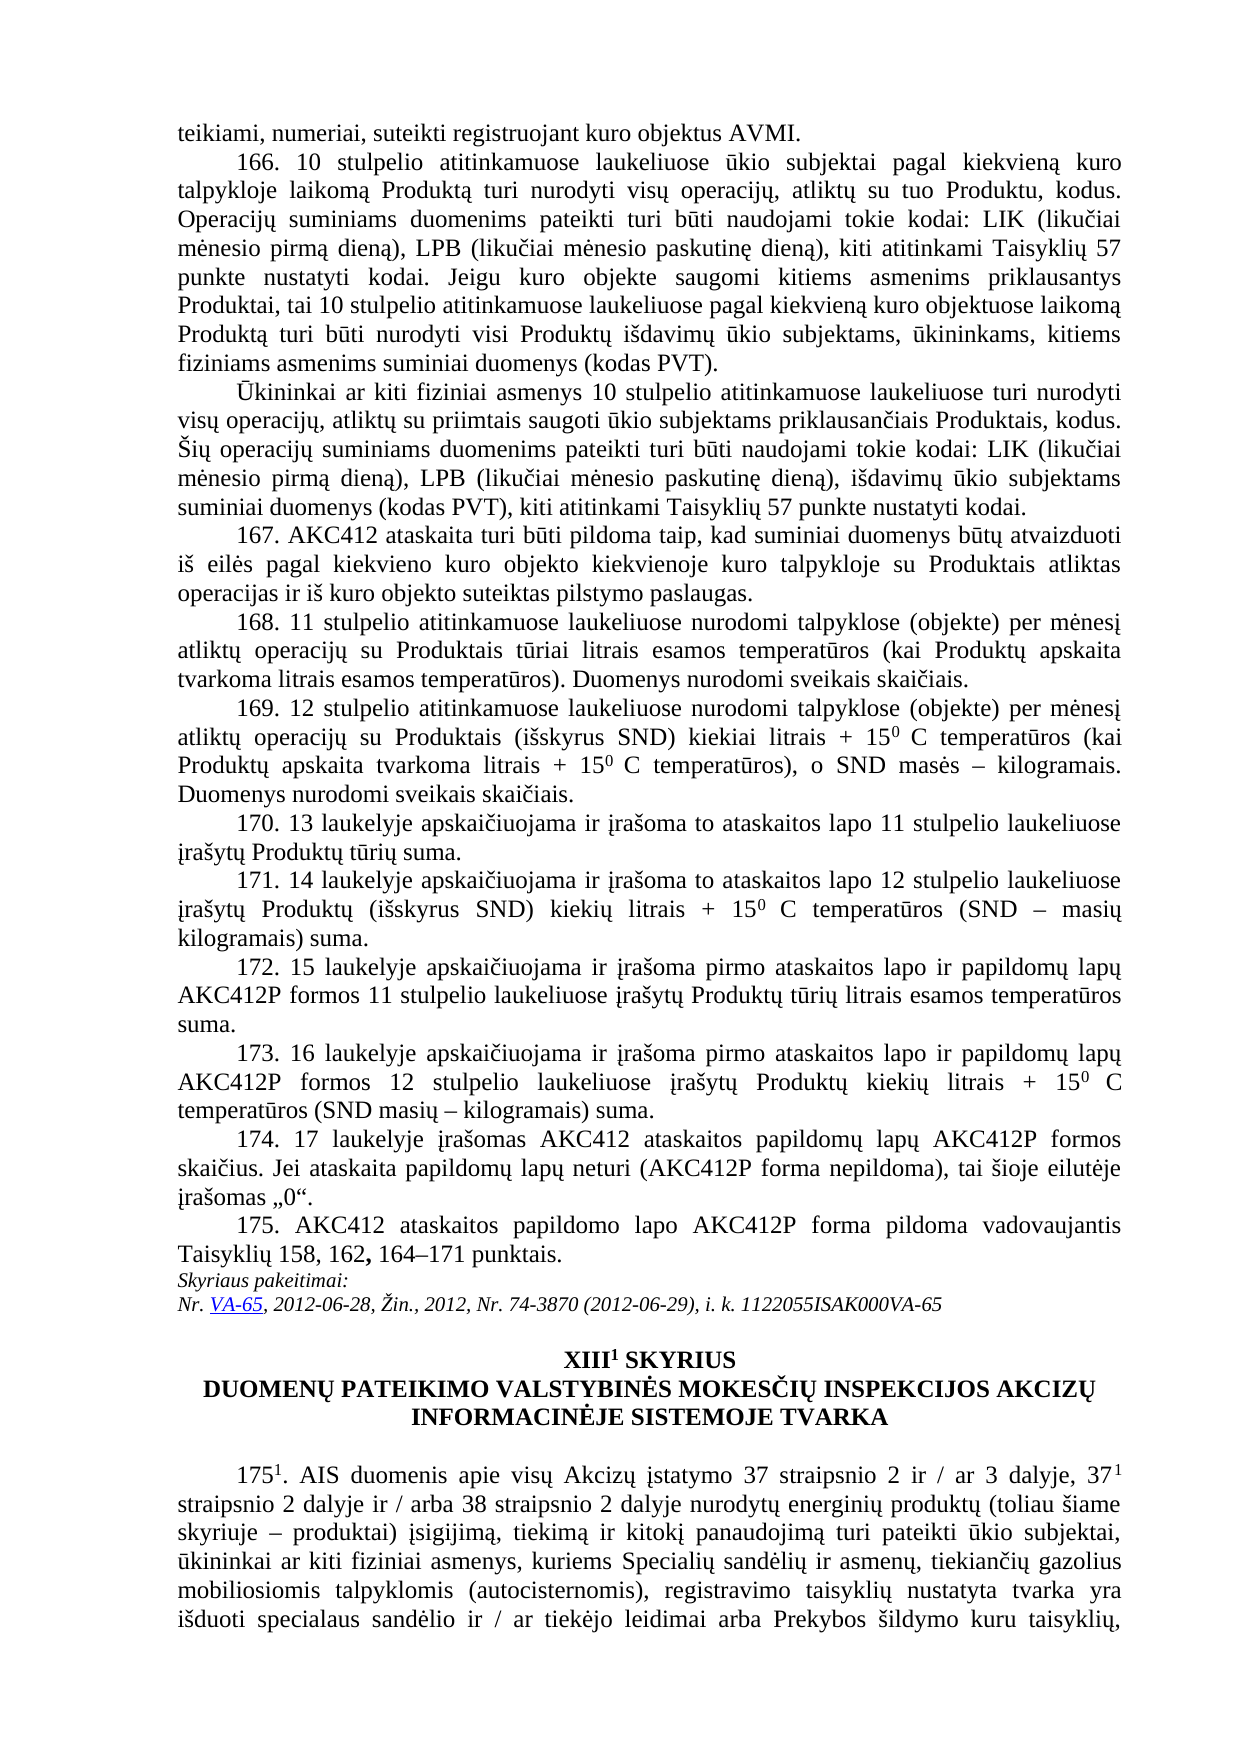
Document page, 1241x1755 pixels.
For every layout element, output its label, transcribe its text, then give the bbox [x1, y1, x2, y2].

text Nr. VA-65, 2012-06-28, Žin., 2012, Nr. 74-3870 (2012-06-29), i. k. 1122055ISAK000VA-65 [177, 1292, 1122, 1316]
text 175. AKC412 ataskaitos papildomo lapo AKC412P forma pildoma vadovaujantis Taisyklių 158, 162, 164–171 punktais. [177, 1211, 1122, 1268]
text 172. 15 laukelyje apskaičiuojama ir įrašoma pirmo ataskaitos lapo ir papildomų lapų AKC412P formos 11 stulpelio laukeliuose įrašytų Produktų tūrių litrais esamos temperatūros suma. [177, 952, 1122, 1038]
text 166. 10 stulpelio atitinkamuose laukeliuose ūkio subjektai pagal kiekvieną kuro talpykloje laikomą Produktą turi nurodyti visų operacijų, atliktų su tuo Produktu, kodus. Operacijų suminiams duomenims pateikti turi būti naudojami tokie kodai: LIK (likučiai mėnesio pirmą dieną), LPB (likučiai mėnesio paskutinę dieną), kiti atitinkami Taisyklių 57 punkte nustatyti kodai. Jeigu kuro objekte saugomi kitiems asmenims priklausantys Produktai, tai 10 stulpelio atitinkamuose laukeliuose pagal kiekvieną kuro objektuose laikomą Produktą turi būti nurodyti visi Produktų išdavimų ūkio subjektams, ūkininkams, kitiems fiziniams asmenims suminiai duomenys (kodas PVT). [177, 147, 1122, 377]
text 1751. AIS duomenis apie visų Akcizų įstatymo 37 straipsnio 2 ir / ar 3 dalyje, 371 straipsnio 2 dalyje ir / arba 38 straipsnio 2 dalyje nurodytų energinių produktų (toliau šiame skyriuje – produktai) įsigijimą, tiekimą ir kitokį panaudojimą turi pateikti ūkio subjektai, ūkininkai ar kiti fiziniai asmenys, kuriems Specialių sandėlių ir asmenų, tiekiančių gazolius mobiliosiomis talpyklomis (autocisternomis), registravimo taisyklių nustatyta tvarka yra išduoti specialaus sandėlio ir / ar tiekėjo leidimai arba Prekybos šildymo kuru taisyklių, [177, 1460, 1122, 1632]
text 167. AKC412 ataskaita turi būti pildoma taip, kad suminiai duomenys būtų atvaizduoti iš eilės pagal kiekvieno kuro objekto kiekvienoje kuro talpykloje su Produktais atliktas operacijas ir iš kuro objekto suteiktas pilstymo paslaugas. [177, 521, 1122, 607]
text Ūkininkai ar kiti fiziniai asmenys 10 stulpelio atitinkamuose laukeliuose turi nurodyti visų operacijų, atliktų su priimtais saugoti ūkio subjektams priklausančiais Produktais, kodus. Šių operacijų suminiams duomenims pateikti turi būti naudojami tokie kodai: LIK (likučiai mėnesio pirmą dieną), LPB (likučiai mėnesio paskutinę dieną), išdavimų ūkio subjektams suminiai duomenys (kodas PVT), kiti atitinkami Taisyklių 57 punkte nustatyti kodai. [177, 377, 1122, 521]
text DUOMENŲ PATEIKIMO VALSTYBINĖS MOKESČIŲ INSPEKCIJOS AKCIZŲ INFORMACINĖJE SISTEMOJE TVARKA [177, 1374, 1122, 1431]
text 174. 17 laukelyje įrašomas AKC412 ataskaitos papildomų lapų AKC412P formos skaičius. Jei ataskaita papildomų lapų neturi (AKC412P forma nepildoma), tai šioje eilutėje įrašomas „0“. [177, 1124, 1122, 1211]
text 168. 11 stulpelio atitinkamuose laukeliuose nurodomi talpyklose (objekte) per mėnesį atliktų operacijų su Produktais tūriai litrais esamos temperatūros (kai Produktų apskaita tvarkoma litrais esamos temperatūros). Duomenys nurodomi sveikais skaičiais. [177, 607, 1122, 693]
text 169. 12 stulpelio atitinkamuose laukeliuose nurodomi talpyklose (objekte) per mėnesį atliktų operacijų su Produktais (išskyrus SND) kiekiai litrais + 150 C temperatūros (kai Produktų apskaita tvarkoma litrais + 150 C temperatūros), o SND masės – kilogramais. Duomenys nurodomi sveikais skaičiais. [177, 693, 1122, 808]
text 170. 13 laukelyje apskaičiuojama ir įrašoma to ataskaitos lapo 11 stulpelio laukeliuose įrašytų Produktų tūrių suma. [177, 808, 1122, 866]
text teikiami, numeriai, suteikti registruojant kuro objektus AVMI. [177, 118, 1122, 147]
text 171. 14 laukelyje apskaičiuojama ir įrašoma to ataskaitos lapo 12 stulpelio laukeliuose įrašytų Produktų (išskyrus SND) kiekių litrais + 150 C temperatūros (SND – masių kilogramais) suma. [177, 866, 1122, 952]
text Skyriaus pakeitimai: [177, 1268, 1122, 1292]
text 173. 16 laukelyje apskaičiuojama ir įrašoma pirmo ataskaitos lapo ir papildomų lapų AKC412P formos 12 stulpelio laukeliuose įrašytų Produktų kiekių litrais + 150 C temperatūros (SND masių – kilogramais) suma. [177, 1038, 1122, 1124]
text XIII1 SKYRIUS [177, 1345, 1122, 1374]
